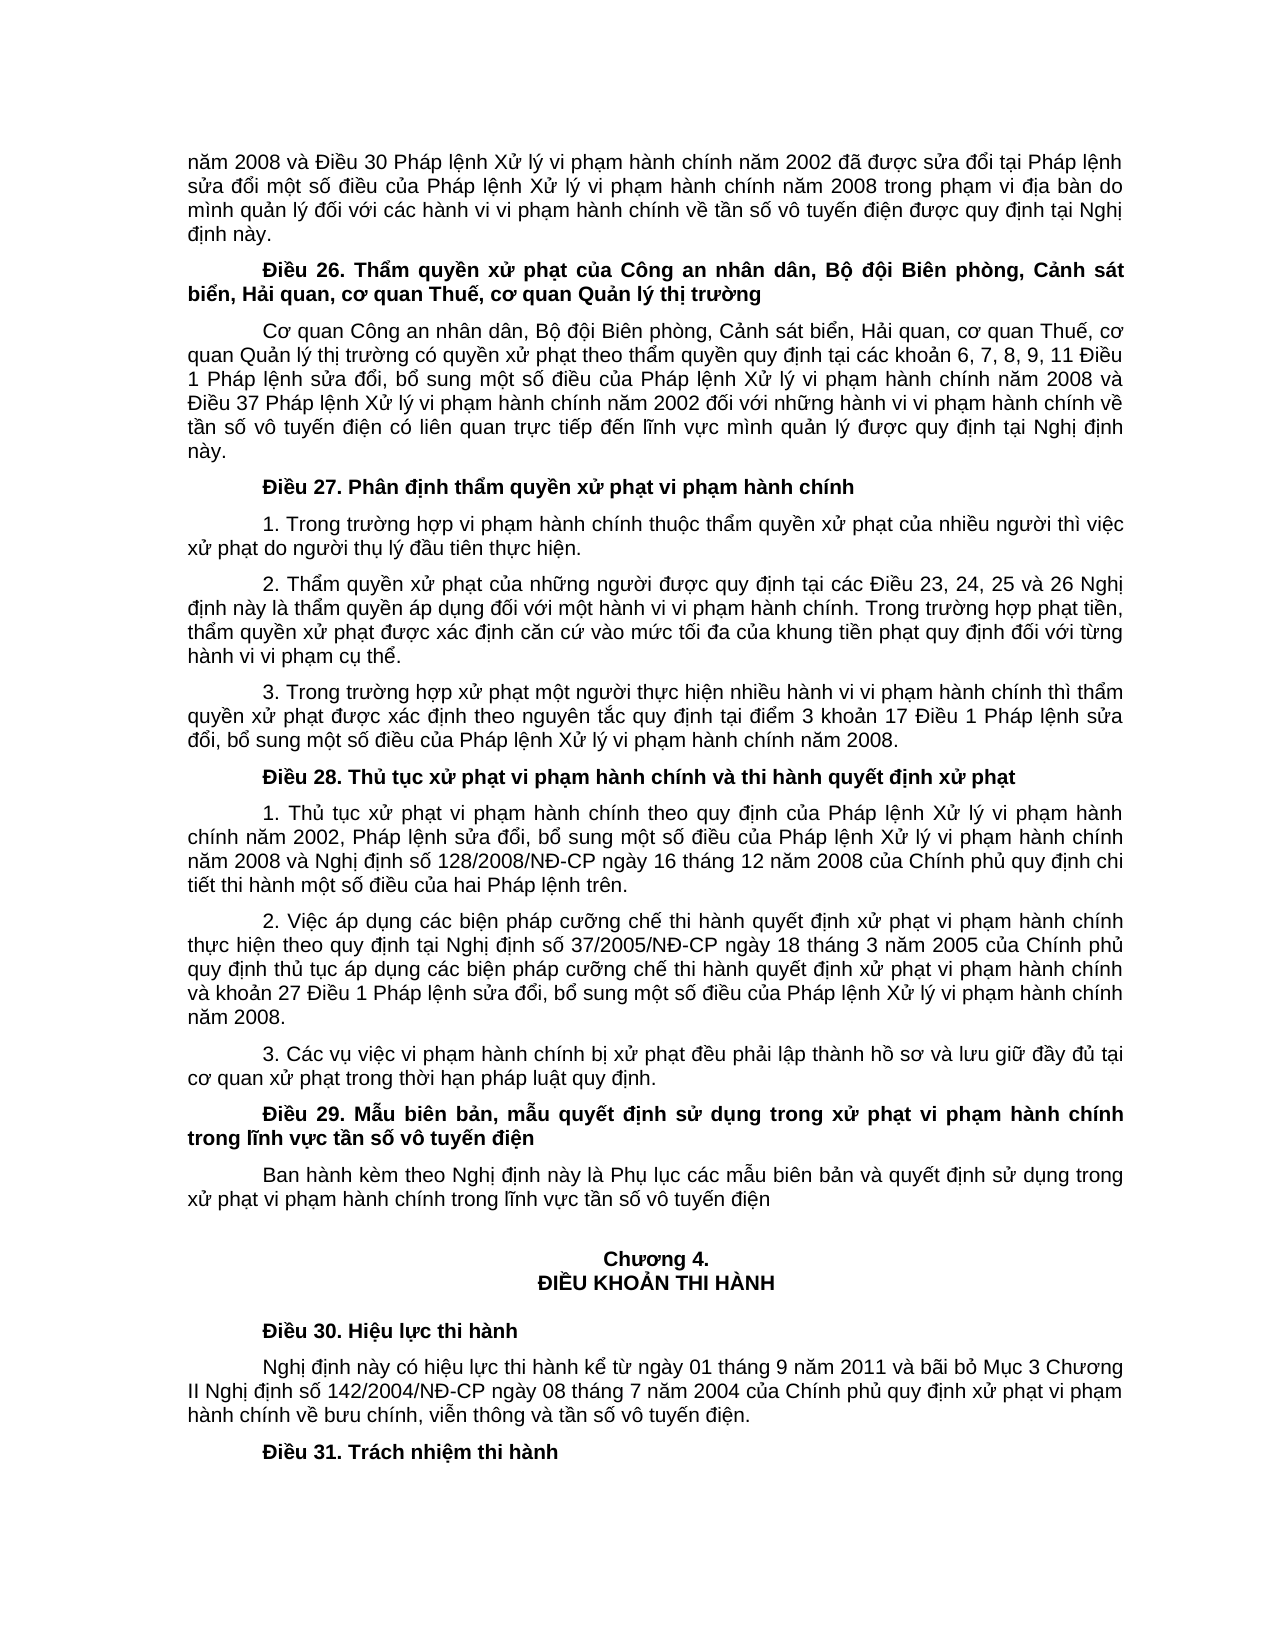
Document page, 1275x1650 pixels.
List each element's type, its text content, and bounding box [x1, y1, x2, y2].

text Điều 31. Trách nhiệm thi hành [187, 1439, 1125, 1463]
text Ban hành kèm theo Nghị định này là Phụ lục các mẫu biên bản và quyết định sử dụng trong xử phạt vi phạm hành chính trong lĩnh vực tần số vô tuyến điện [187, 1162, 1125, 1210]
text ĐIỀU KHOẢN THI HÀNH [187, 1271, 1125, 1295]
text Cơ quan Công an nhân dân, Bộ đội Biên phòng, Cảnh sát biển, Hải quan, cơ quan Thuế, cơ quan Quản lý thị trường có quyền xử phạt theo thẩm quyền quy định tại các khoản 6, 7, 8, 9, 11 Điều 1 Pháp lệnh sửa đổi, bổ sung một số điều của Pháp lệnh Xử lý vi phạm hành chính năm 2008 và Điều 37 Pháp lệnh Xử lý vi phạm hành chính năm 2002 đối với những hành vi vi phạm hành chính về tần số vô tuyến điện có liên quan trực tiếp đến lĩnh vực mình quản lý được quy định tại Nghị định này. [187, 319, 1125, 462]
text 1. Trong trường hợp vi phạm hành chính thuộc thẩm quyền xử phạt của nhiều người thì việc xử phạt do người thụ lý đầu tiên thực hiện. [187, 511, 1125, 559]
text 1. Thủ tục xử phạt vi phạm hành chính theo quy định của Pháp lệnh Xử lý vi phạm hành chính năm 2002, Pháp lệnh sửa đổi, bổ sung một số điều của Pháp lệnh Xử lý vi phạm hành chính năm 2008 và Nghị định số 128/2008/NĐ-CP ngày 16 tháng 12 năm 2008 của Chính phủ quy định chi tiết thi hành một số điều của hai Pháp lệnh trên. [187, 801, 1125, 897]
text Nghị định này có hiệu lực thi hành kể từ ngày 01 tháng 9 năm 2011 và bãi bỏ Mục 3 Chương II Nghị định số 142/2004/NĐ-CP ngày 08 tháng 7 năm 2004 của Chính phủ quy định xử phạt vi phạm hành chính về bưu chính, viễn thông và tần số vô tuyến điện. [187, 1355, 1125, 1427]
text 3. Các vụ việc vi phạm hành chính bị xử phạt đều phải lập thành hồ sơ và lưu giữ đầy đủ tại cơ quan xử phạt trong thời hạn pháp luật quy định. [187, 1042, 1125, 1089]
text Điều 28. Thủ tục xử phạt vi phạm hành chính và thi hành quyết định xử phạt [187, 764, 1125, 788]
text Điều 27. Phân định thẩm quyền xử phạt vi phạm hành chính [187, 475, 1125, 499]
text Điều 26. Thẩm quyền xử phạt của Công an nhân dân, Bộ đội Biên phòng, Cảnh sát biển, Hải quan, cơ quan Thuế, cơ quan Quản lý thị trường [187, 258, 1125, 306]
text 2. Thẩm quyền xử phạt của những người được quy định tại các Điều 23, 24, 25 và 26 Nghị định này là thẩm quyền áp dụng đối với một hành vi vi phạm hành chính. Trong trường hợp phạt tiền, thẩm quyền xử phạt được xác định căn cứ vào mức tối đa của khung tiền phạt quy định đối với từng hành vi vi phạm cụ thể. [187, 572, 1125, 668]
text Điều 30. Hiệu lực thi hành [187, 1319, 1125, 1343]
text Chương 4. [187, 1247, 1125, 1271]
text năm 2008 và Điều 30 Pháp lệnh Xử lý vi phạm hành chính năm 2002 đã được sửa đổi tại Pháp lệnh sửa đổi một số điều của Pháp lệnh Xử lý vi phạm hành chính năm 2008 trong phạm vi địa bàn do mình quản lý đối với các hành vi vi phạm hành chính về tần số vô tuyến điện được quy định tại Nghị định này. [187, 150, 1125, 246]
text Điều 29. Mẫu biên bản, mẫu quyết định sử dụng trong xử phạt vi phạm hành chính trong lĩnh vực tần số vô tuyến điện [187, 1102, 1125, 1150]
text 3. Trong trường hợp xử phạt một người thực hiện nhiều hành vi vi phạm hành chính thì thẩm quyền xử phạt được xác định theo nguyên tắc quy định tại điểm 3 khoản 17 Điều 1 Pháp lệnh sửa đổi, bổ sung một số điều của Pháp lệnh Xử lý vi phạm hành chính năm 2008. [187, 680, 1125, 752]
text 2. Việc áp dụng các biện pháp cưỡng chế thi hành quyết định xử phạt vi phạm hành chính thực hiện theo quy định tại Nghị định số 37/2005/NĐ-CP ngày 18 tháng 3 năm 2005 của Chính phủ quy định thủ tục áp dụng các biện pháp cưỡng chế thi hành quyết định xử phạt vi phạm hành chính và khoản 27 Điều 1 Pháp lệnh sửa đổi, bổ sung một số điều của Pháp lệnh Xử lý vi phạm hành chính năm 2008. [187, 909, 1125, 1029]
